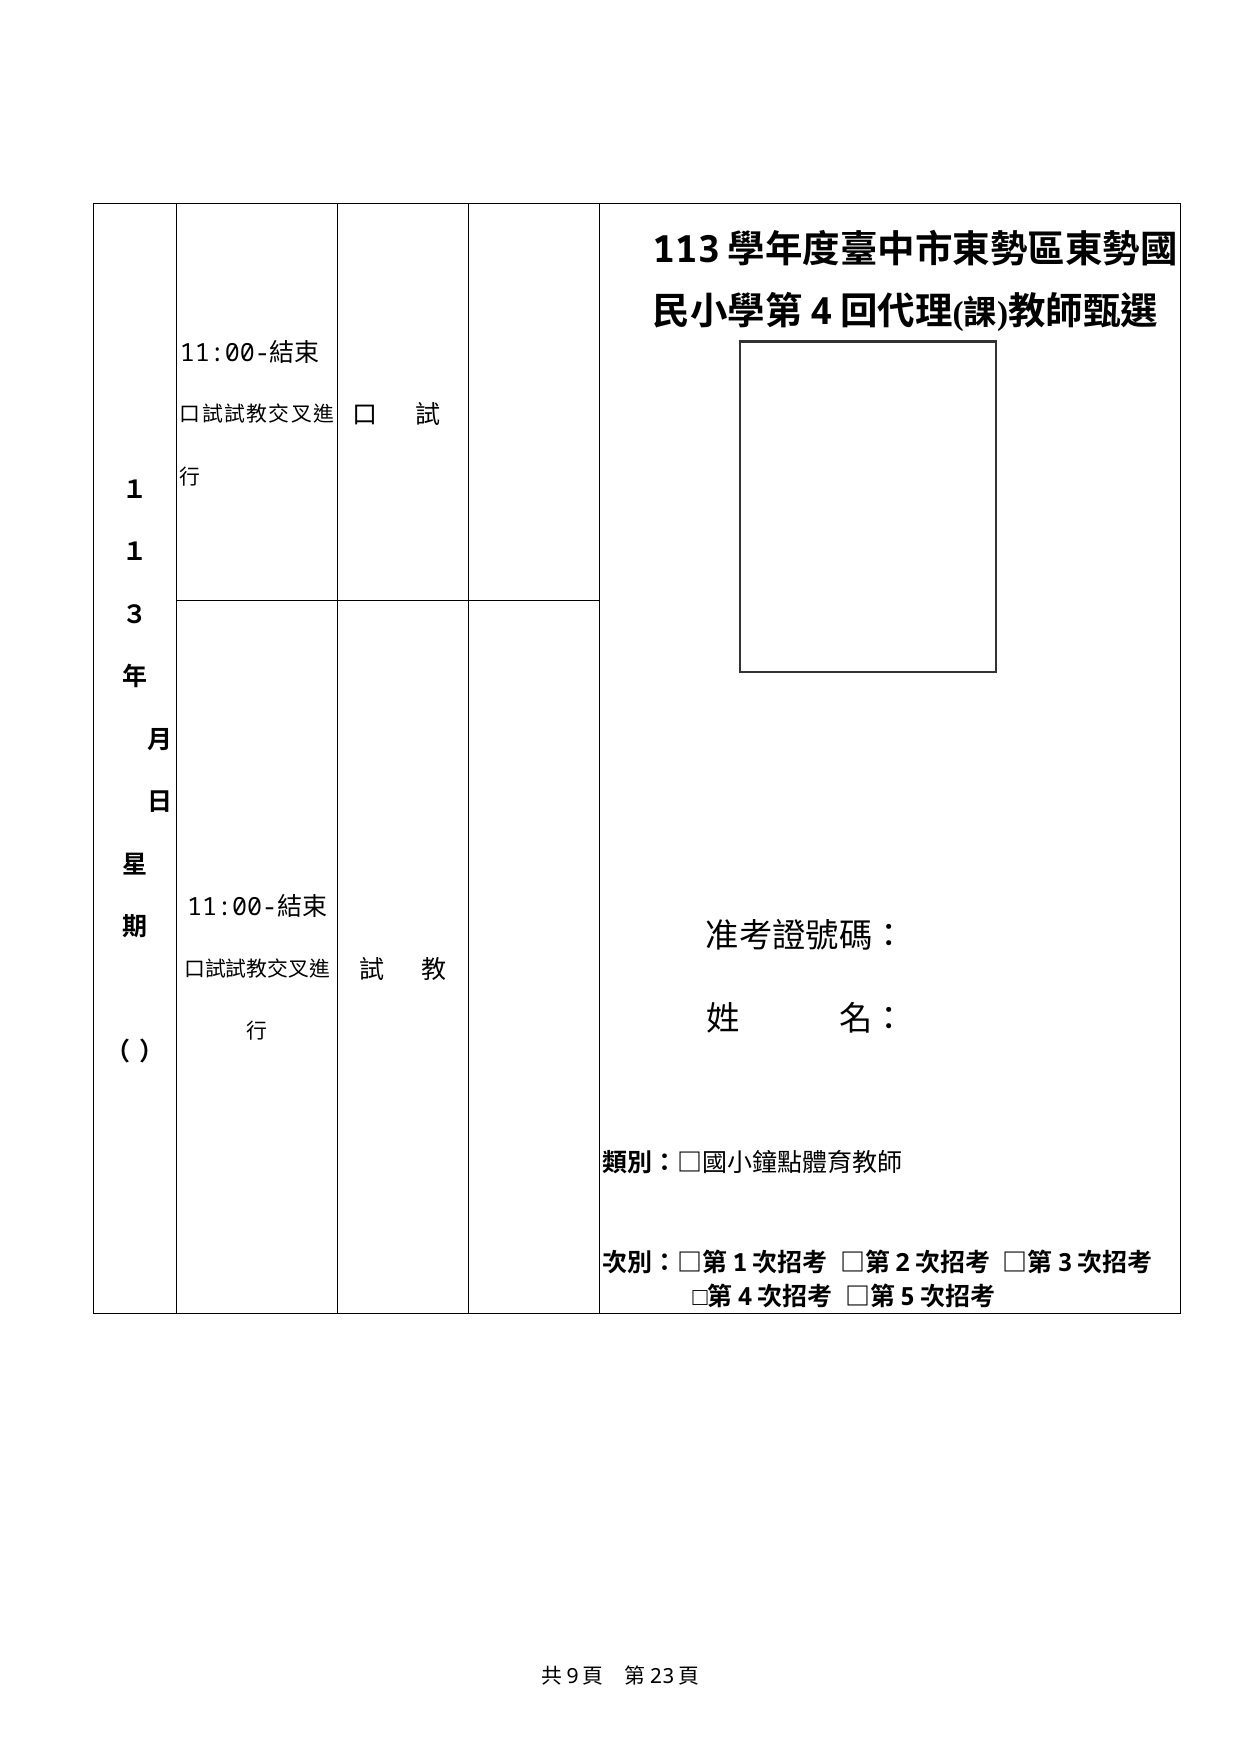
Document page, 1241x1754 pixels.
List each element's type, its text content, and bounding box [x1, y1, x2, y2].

table_cell 11:00-結束 口試試教交叉進行 [177, 204, 337, 600]
table_cell 口 試 [338, 204, 468, 600]
table_cell [469, 601, 599, 1313]
table_header 113學年度臺中市東勢區東勢國民小學第4回代理(課)教師甄選 准考證號碼： 姓 名： 類別：□國小鐘點體育教師 次別：□第1次招考 □第2次招考 □第3次招考 □第4次招考 □第5次招考 [600, 204, 1180, 1313]
table_cell 試 教 [338, 601, 468, 1313]
table_cell １ １ ３ 年 月 日 星 期 （） [94, 204, 176, 1313]
table_cell [469, 204, 599, 600]
table_cell 11:00-結束 口試試教交叉進行 [177, 601, 337, 1313]
